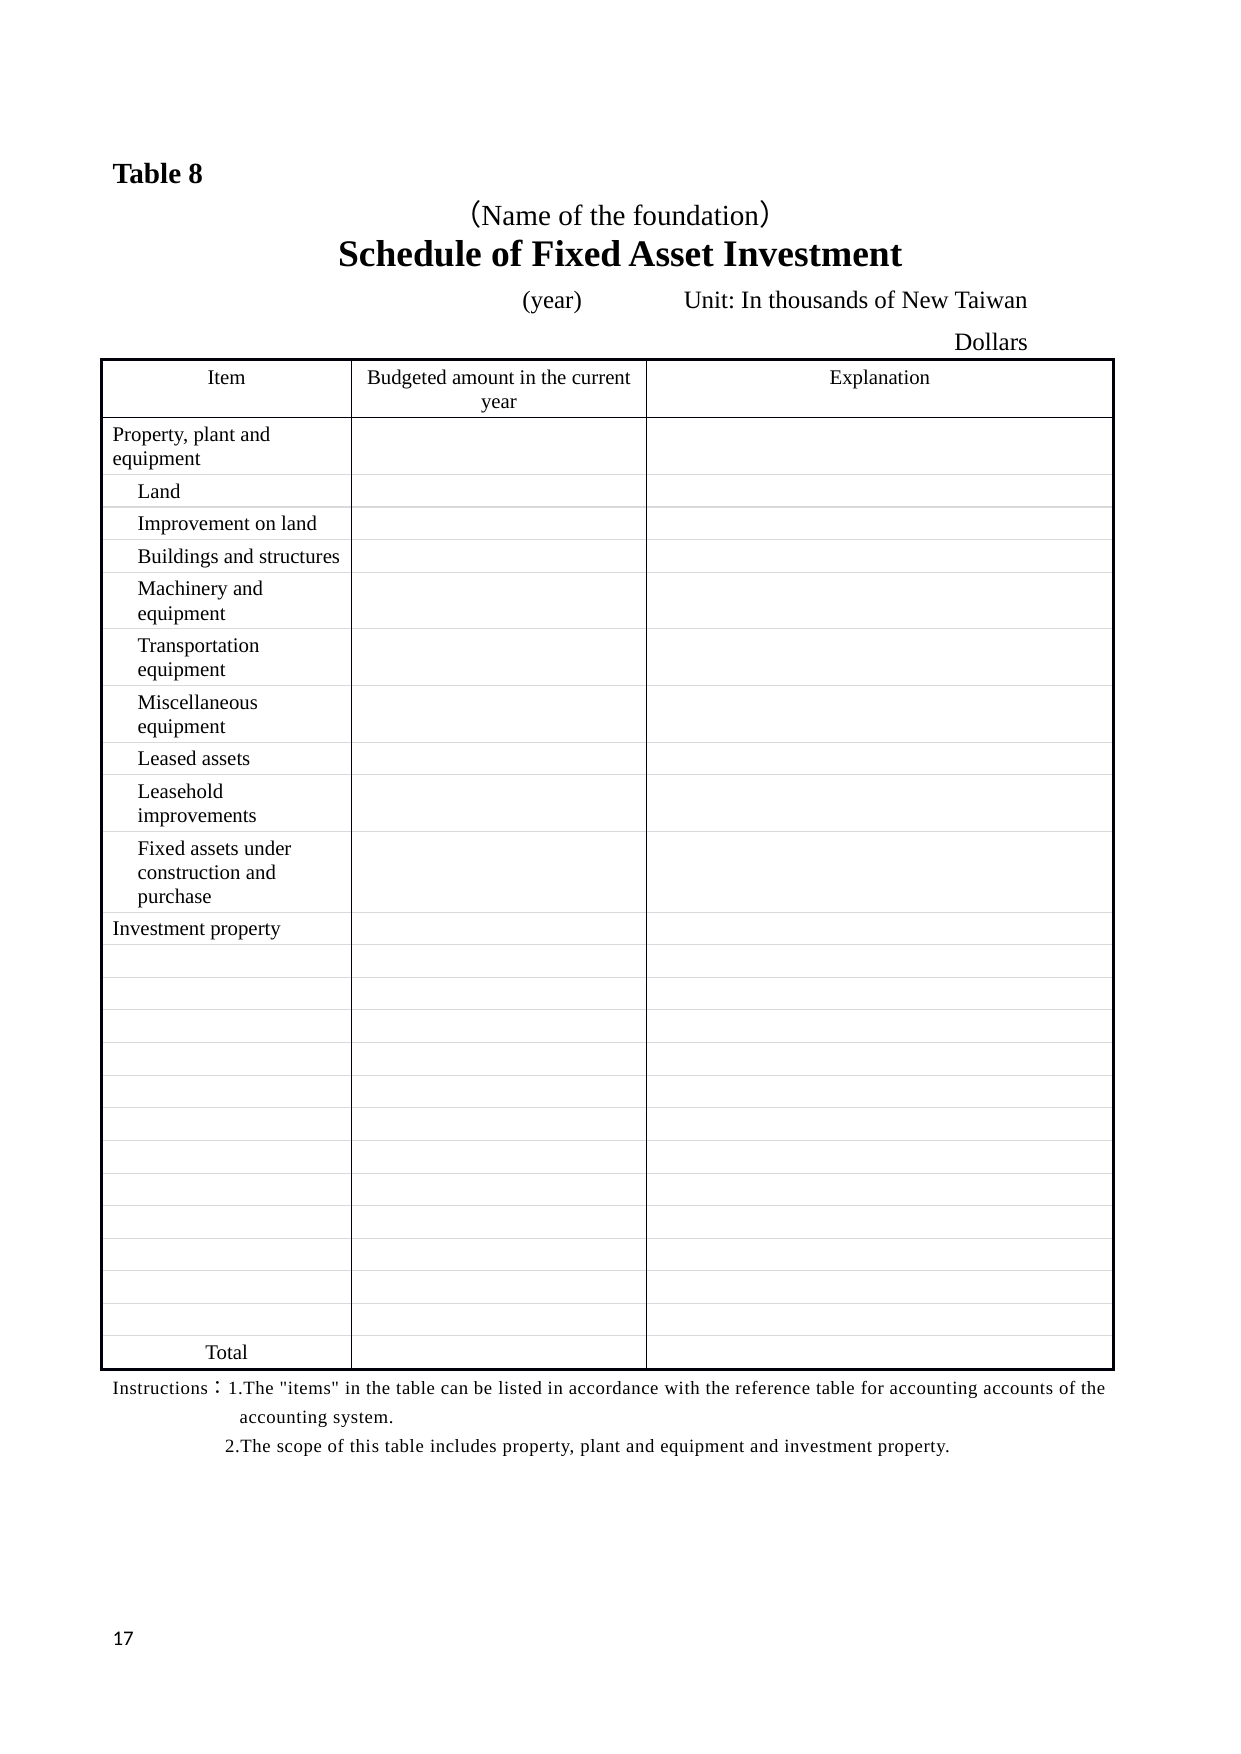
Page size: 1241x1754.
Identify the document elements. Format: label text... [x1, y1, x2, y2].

table_cell [647, 540, 1112, 572]
table_cell [647, 629, 1112, 685]
table_cell [352, 1336, 646, 1368]
text (year) Unit: In thousands of New Taiwan Dollars [473, 275, 1028, 358]
table_cell [647, 1043, 1112, 1074]
table_cell [647, 1304, 1112, 1335]
table_cell Leasehold improvements [103, 775, 351, 831]
table_cell [647, 978, 1112, 1009]
table_cell [352, 1010, 646, 1042]
table_cell [352, 1043, 646, 1074]
table_cell [647, 1108, 1112, 1140]
table_cell [352, 1206, 646, 1238]
table_cell [352, 629, 646, 685]
table_cell [352, 573, 646, 628]
table_cell [352, 1076, 646, 1107]
table_cell [352, 508, 646, 539]
table_cell [352, 540, 646, 572]
table_cell [103, 1174, 351, 1205]
table_cell [352, 1174, 646, 1205]
text Instructions：1.The "items" in the table can be listed in accordance with the reference table for accounting accounts of the accounting system. [112, 1371, 1128, 1429]
table_cell [647, 508, 1112, 539]
table_cell [352, 1271, 646, 1303]
table_cell [352, 1141, 646, 1172]
table_header Item [103, 361, 351, 417]
table_cell [103, 1239, 351, 1270]
text Schedule of Fixed Asset Investment [112, 233, 1128, 275]
table_cell [647, 1076, 1112, 1107]
table_cell [103, 1076, 351, 1107]
table_cell [103, 1043, 351, 1074]
table_cell [103, 978, 351, 1009]
table_cell [352, 775, 646, 831]
table_cell [352, 418, 646, 474]
text Table 8 [112, 150, 1128, 192]
table_cell [103, 1010, 351, 1042]
table_cell Fixed assets under construction and purchase [103, 832, 351, 912]
table_cell [103, 945, 351, 977]
table_cell [352, 1108, 646, 1140]
table_cell [647, 1336, 1112, 1368]
table_cell [352, 832, 646, 912]
table_cell [352, 475, 646, 506]
table_cell [352, 686, 646, 742]
table_cell [103, 1206, 351, 1238]
table_cell [352, 913, 646, 944]
table_cell Improvement on land [103, 508, 351, 539]
table_cell [647, 1010, 1112, 1042]
table_cell [647, 1206, 1112, 1238]
table_cell [647, 945, 1112, 977]
table_cell [103, 1141, 351, 1172]
table_cell Miscellaneous equipment [103, 686, 351, 742]
table_cell Transportation equipment [103, 629, 351, 685]
text （Name of the foundation） [112, 192, 1128, 233]
table_cell [647, 743, 1112, 774]
table_cell [103, 1108, 351, 1140]
table_cell [352, 1304, 646, 1335]
table_cell Investment property [103, 913, 351, 944]
table_cell [352, 1239, 646, 1270]
table_cell [647, 832, 1112, 912]
table_cell Total [103, 1336, 351, 1368]
table_cell Buildings and structures [103, 540, 351, 572]
table_cell Land [103, 475, 351, 506]
table_cell [647, 1271, 1112, 1303]
text 2.The scope of this table includes property, plant and equipment and investment property. [225, 1429, 1128, 1459]
table_cell [647, 1174, 1112, 1205]
table_cell [647, 913, 1112, 944]
table_cell [103, 1271, 351, 1303]
table_cell [352, 743, 646, 774]
table_cell Leased assets [103, 743, 351, 774]
table_cell [647, 775, 1112, 831]
table_header Explanation [647, 361, 1112, 417]
table_cell [647, 686, 1112, 742]
table_cell Property, plant and equipment [103, 418, 351, 474]
table_cell [647, 475, 1112, 506]
table_cell [352, 945, 646, 977]
table_cell [647, 573, 1112, 628]
table_cell Machinery and equipment [103, 573, 351, 628]
table_cell [647, 1141, 1112, 1172]
table_header Budgeted amount in the current year [352, 361, 646, 417]
table_cell [647, 418, 1112, 474]
table_cell [103, 1304, 351, 1335]
table_cell [647, 1239, 1112, 1270]
table_cell [352, 978, 646, 1009]
